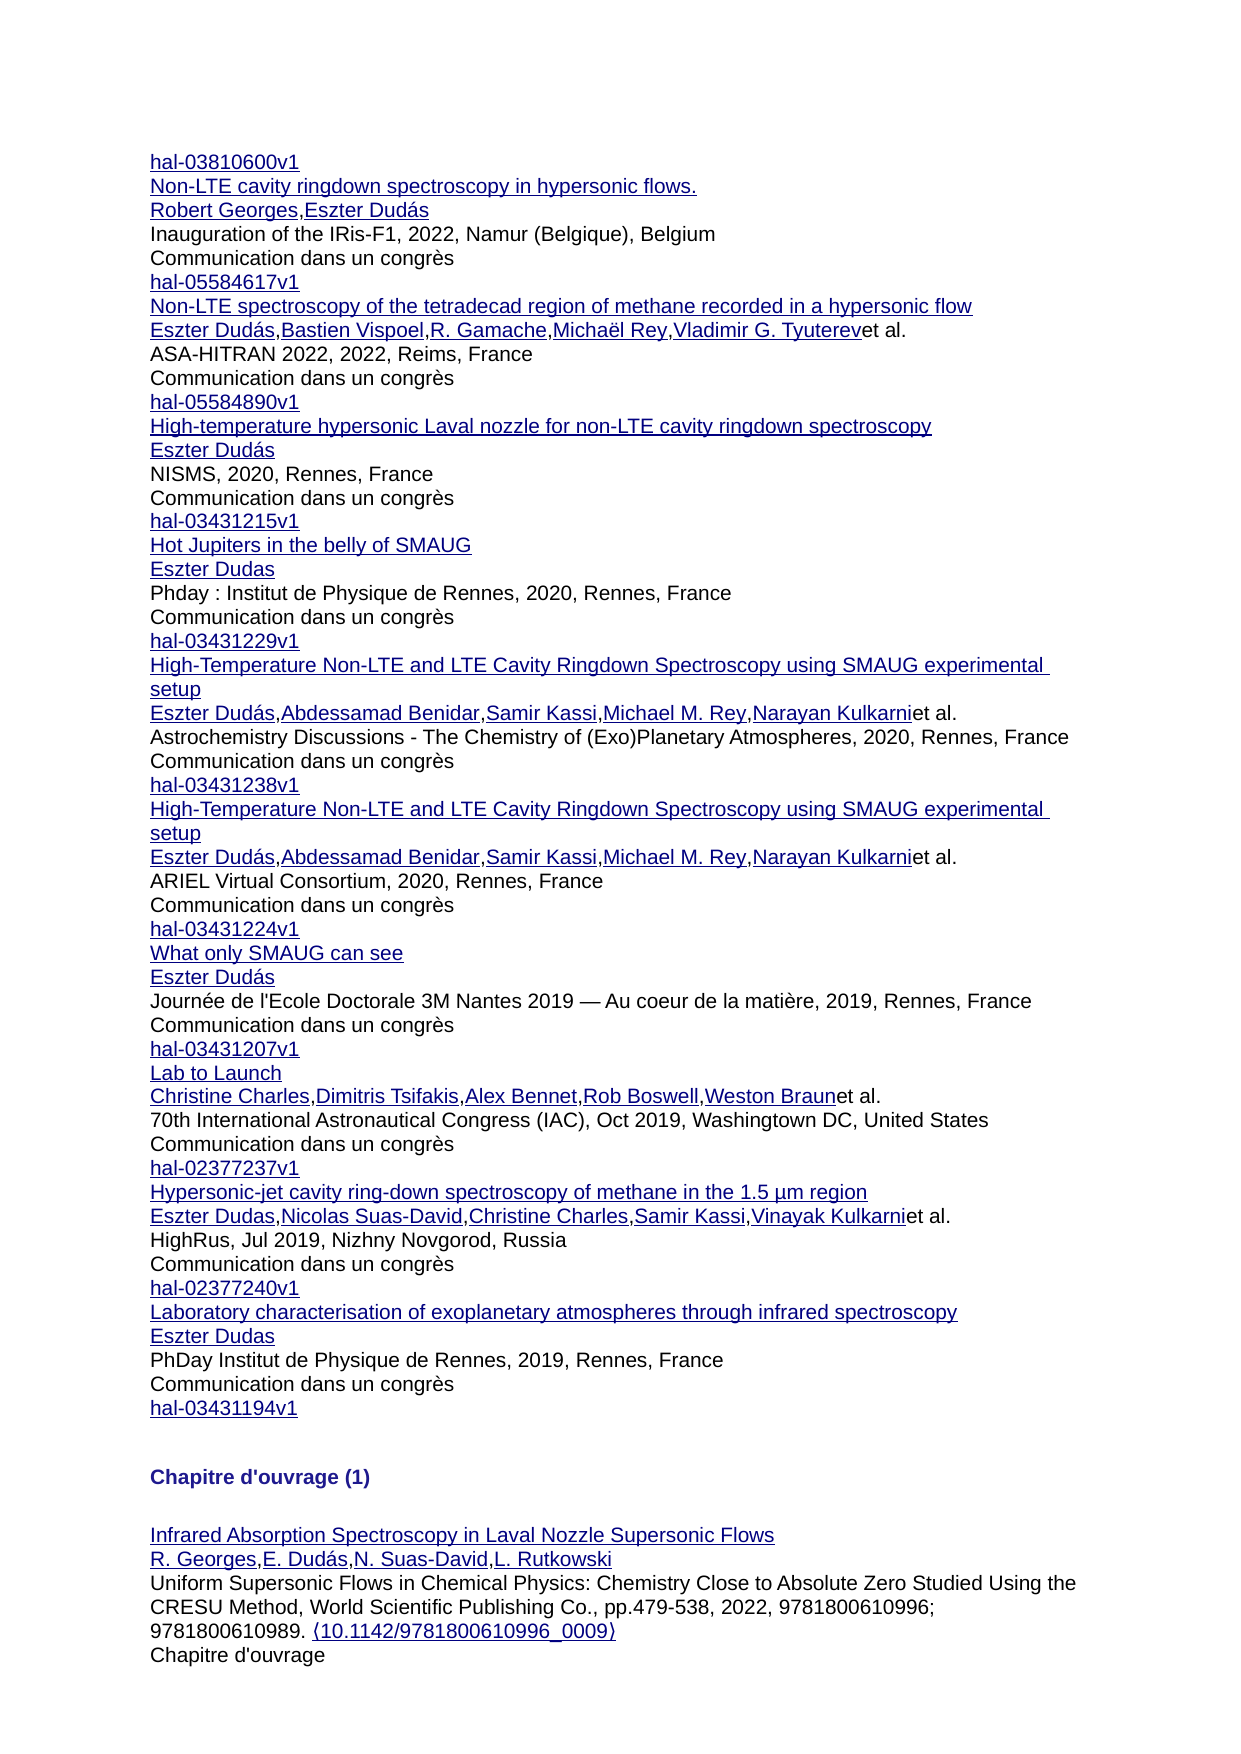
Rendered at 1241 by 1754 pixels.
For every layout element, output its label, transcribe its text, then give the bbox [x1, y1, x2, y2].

table_cell Non-LTE spectroscopy of the tetradecad region of methane recorded in a hypersonic flow Eszter Dudás,Bastien Vispoel,R. Gamache,Michaël Rey,Vladimir G. Tyuterevet al. ASA-HITRAN 2022, 2022, Reims, France Communication dans un congrès hal-05584890v1 [150, 294, 1090, 413]
table_cell High-Temperature Non-LTE and LTE Cavity Ringdown Spectroscopy using SMAUG experimental setup Eszter Dudás,Abdessamad Benidar,Samir Kassi,Michael M. Rey,Narayan Kulkarniet al. ARIEL Virtual Consortium, 2020, Rennes, France Communication dans un congrès hal-03431224v1 [150, 797, 1090, 941]
table_cell Hot Jupiters in the belly of SMAUG Eszter Dudas Phday : Institut de Physique de Rennes, 2020, Rennes, France Communication dans un congrès hal-03431229v1 [150, 533, 1090, 653]
table_cell Lab to Launch Christine Charles,Dimitris Tsifakis,Alex Bennet,Rob Boswell,Weston Braunet al. 70th International Astronautical Congress (IAC), Oct 2019, Washingtown DC, United States Communication dans un congrès hal-02377237v1 [150, 1060, 1090, 1180]
table_cell Hypersonic-jet cavity ring-down spectroscopy of methane in the 1.5 µm region Eszter Dudas,Nicolas Suas-David,Christine Charles,Samir Kassi,Vinayak Kulkarniet al. HighRus, Jul 2019, Nizhny Novgorod, Russia Communication dans un congrès hal-02377240v1 [150, 1180, 1090, 1300]
table_cell Laboratory characterisation of exoplanetary atmospheres through infrared spectroscopy Eszter Dudas PhDay Institut de Physique de Rennes, 2019, Rennes, France Communication dans un congrès hal-03431194v1 [150, 1300, 1090, 1420]
subtitle Chapitre d'ouvrage (1) [150, 1464, 1090, 1488]
table_cell What only SMAUG can see Eszter Dudás Journée de l'Ecole Doctorale 3M Nantes 2019 — Au coeur de la matière, 2019, Rennes, France Communication dans un congrès hal-03431207v1 [150, 941, 1090, 1060]
table_cell hal-03810600v1 [150, 150, 1090, 174]
table_cell High-temperature hypersonic Laval nozzle for non-LTE cavity ringdown spectroscopy Eszter Dudás NISMS, 2020, Rennes, France Communication dans un congrès hal-03431215v1 [150, 414, 1090, 533]
table_header Infrared Absorption Spectroscopy in Laval Nozzle Supersonic Flows R. Georges,E. Dudás,N. Suas-David,L. Rutkowski Uniform Supersonic Flows in Chemical Physics: Chemistry Close to Absolute Zero Studied Using the CRESU Method, World Scientific Publishing Co., pp.479-538, 2022, 9781800610996; 9781800610989. ⟨10.1142/9781800610996_0009⟩ Chapitre d'ouvrage [150, 1523, 1090, 1667]
table_cell High-Temperature Non-LTE and LTE Cavity Ringdown Spectroscopy using SMAUG experimental setup Eszter Dudás,Abdessamad Benidar,Samir Kassi,Michael M. Rey,Narayan Kulkarniet al. Astrochemistry Discussions - The Chemistry of (Exo)Planetary Atmospheres, 2020, Rennes, France Communication dans un congrès hal-03431238v1 [150, 653, 1090, 797]
table_cell Non-LTE cavity ringdown spectroscopy in hypersonic flows. Robert Georges,Eszter Dudás Inauguration of the IRis-F1, 2022, Namur (Belgique), Belgium Communication dans un congrès hal-05584617v1 [150, 174, 1090, 294]
